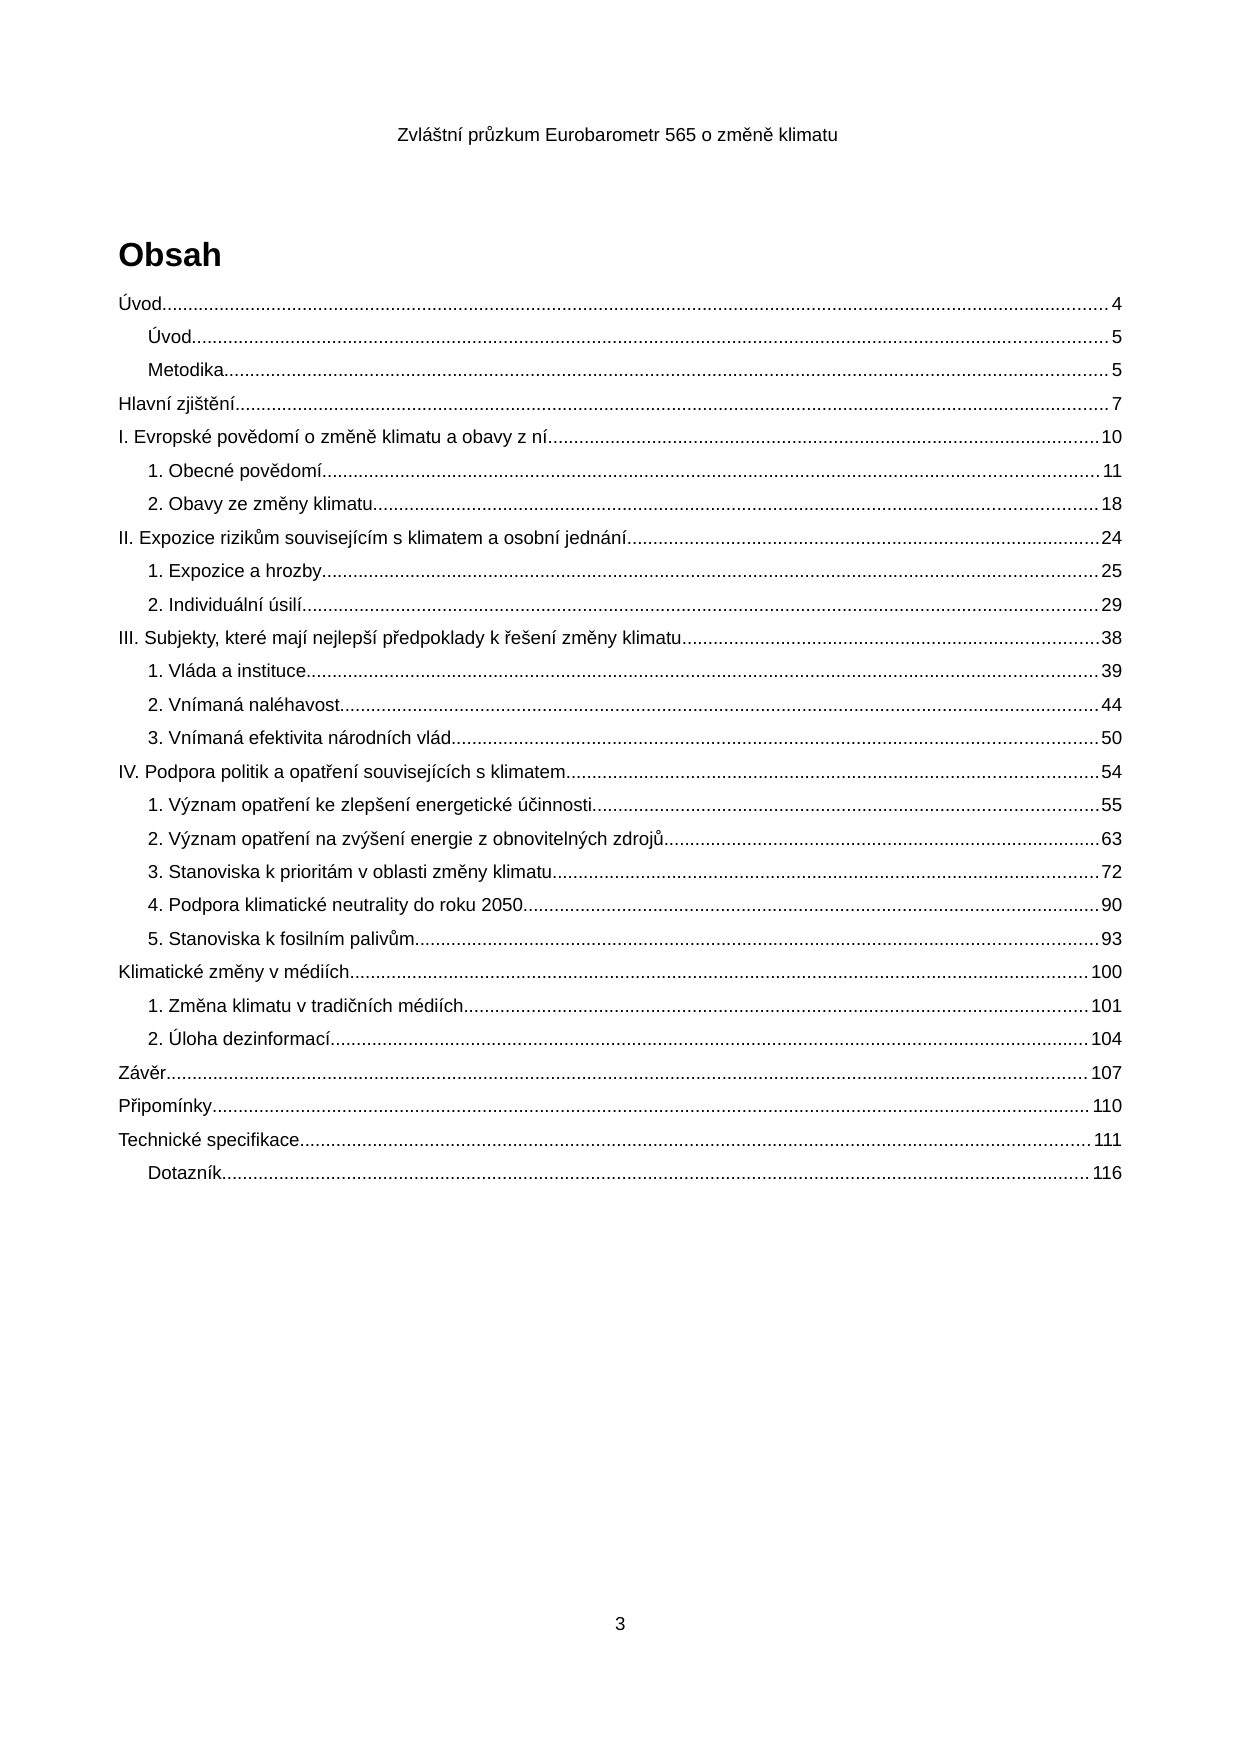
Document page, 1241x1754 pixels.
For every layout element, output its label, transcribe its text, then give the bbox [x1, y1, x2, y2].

text 2. Vnímaná naléhavost 44 [148, 694, 1122, 715]
text 1. Změna klimatu v tradičních médiích 101 [148, 994, 1122, 1016]
text Technické specifikace 111 [118, 1128, 1122, 1150]
text 1. Expozice a hrozby 25 [148, 560, 1122, 581]
text II. Expozice rizikům souvisejícím s klimatem a osobní jednání 24 [118, 526, 1122, 548]
text Klimatické změny v médiích 100 [118, 961, 1122, 983]
text III. Subjekty, které mají nejlepší předpoklady k řešení změny klimatu 38 [118, 627, 1122, 648]
text 1. Vláda a instituce 39 [148, 660, 1122, 682]
text Připomínky 110 [118, 1095, 1122, 1116]
text 2. Význam opatření na zvýšení energie z obnovitelných zdrojů 63 [148, 827, 1122, 849]
subtitle Obsah [118, 236, 1122, 274]
text Závěr 107 [118, 1061, 1122, 1083]
text Metodika 5 [148, 359, 1122, 381]
text Úvod 4 [118, 292, 1122, 314]
text 5. Stanoviska k fosilním palivům 93 [148, 928, 1122, 949]
text Hlavní zjištění 7 [118, 393, 1122, 414]
text I. Evropské povědomí o změně klimatu a obavy z ní 10 [118, 426, 1122, 448]
text IV. Podpora politik a opatření souvisejících s klimatem 54 [118, 761, 1122, 782]
text 3. Vnímaná efektivita národních vlád 50 [148, 727, 1122, 749]
text 2. Individuální úsilí 29 [148, 593, 1122, 615]
text 2. Obavy ze změny klimatu 18 [148, 493, 1122, 514]
text 3. Stanoviska k prioritám v oblasti změny klimatu 72 [148, 861, 1122, 882]
text Dotazník 116 [148, 1162, 1122, 1183]
text 1. Obecné povědomí 11 [148, 459, 1122, 481]
text Úvod 5 [148, 326, 1122, 347]
text 2. Úloha dezinformací 104 [148, 1028, 1122, 1049]
text 1. Význam opatření ke zlepšení energetické účinnosti 55 [148, 794, 1122, 816]
text 4. Podpora klimatické neutrality do roku 2050 90 [148, 894, 1122, 916]
